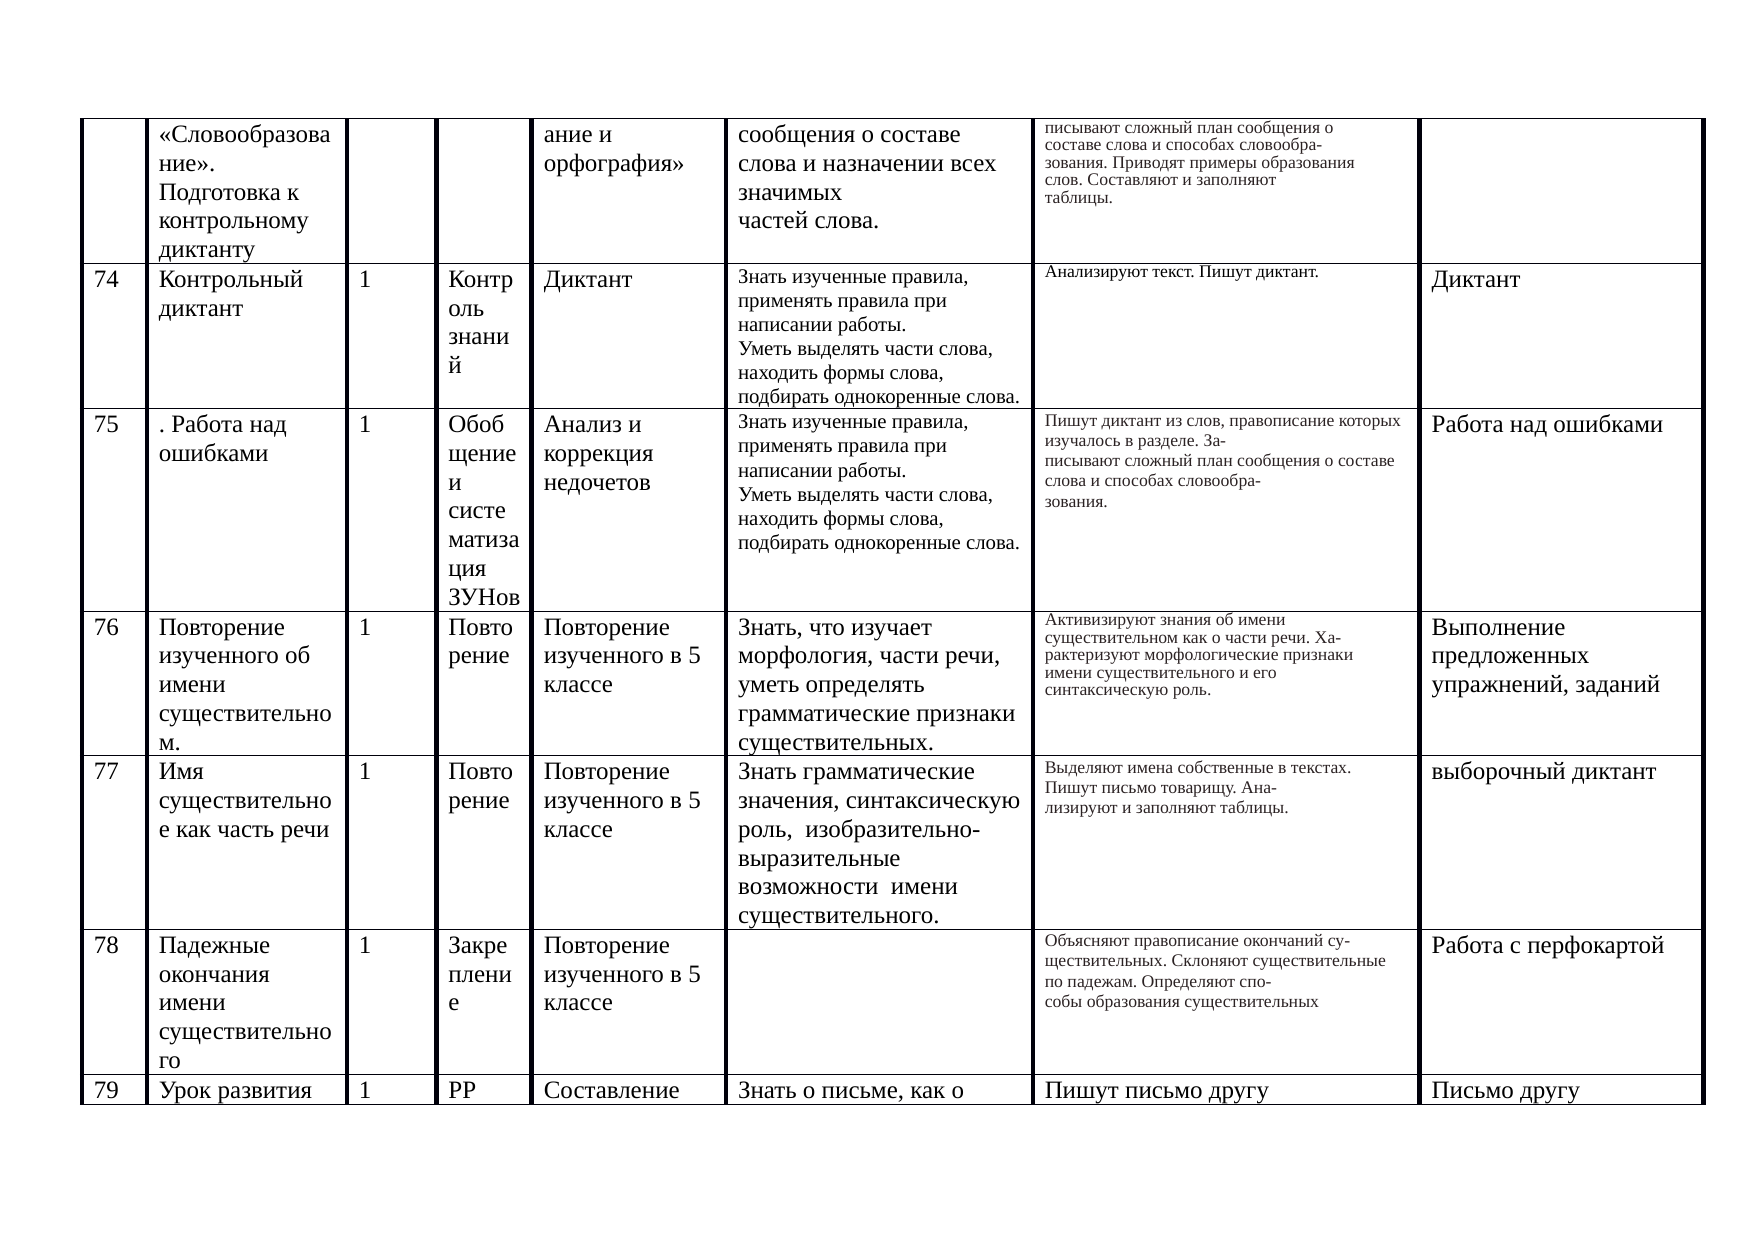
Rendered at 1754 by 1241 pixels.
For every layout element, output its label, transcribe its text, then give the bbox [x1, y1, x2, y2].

table_cell Работа над ошибками [1422, 409, 1701, 611]
table_cell РР [439, 1075, 529, 1103]
table_cell 1 [349, 612, 434, 755]
table_cell Повторение изученного в 5 классе [534, 756, 724, 929]
table_cell Пишут письмо другу [1035, 1075, 1417, 1103]
table_cell Пишут диктант из слов, правописание которых изучалось в разделе. За- писывают сложный план сообщения о составе слова и способах словообра- зования. [1035, 409, 1417, 611]
table_cell [728, 930, 1031, 1074]
table_cell Падежные окончания имени существительного [149, 930, 345, 1074]
table_cell писывают сложный план сообщения о составе слова и способах словообра- зования. Приводят примеры образования слов. Составляют и заполняют таблицы. [1035, 119, 1417, 263]
table_cell 77 [84, 756, 145, 929]
table_cell Контрольный диктант [149, 264, 345, 408]
table_cell Имя существительное как часть речи [149, 756, 345, 929]
table_cell Повторение [439, 612, 529, 755]
table_cell 1 [349, 930, 434, 1074]
table_cell Контроль знаний [439, 264, 529, 408]
table_cell Диктант [1422, 264, 1701, 408]
table_cell 74 [84, 264, 145, 408]
table_cell 1 [349, 756, 434, 929]
table_cell Письмо другу [1422, 1075, 1701, 1103]
table_cell Активизируют знания об имени существительном как о части речи. Ха- рактеризуют морфологические признаки имени существительного и его синтаксическую роль. [1035, 612, 1417, 755]
table_cell Обобщение и систематизация ЗУНов [439, 409, 529, 611]
table_cell 75 [84, 409, 145, 611]
table_cell [349, 119, 434, 263]
table_cell Закрепление [439, 930, 529, 1074]
table_cell Анализ и коррекция недочетов [534, 409, 724, 611]
table_cell [84, 119, 145, 263]
table_cell Знать о письме, как о [728, 1075, 1031, 1103]
table_cell Знать изученные правила, применять правила при написании работы. Уметь выделять части слова, находить формы слова, подбирать однокоренные слова. [728, 409, 1031, 611]
table_cell Объясняют правописание окончаний су- ществительных. Склоняют существительные по падежам. Определяют спо- собы образования существительных [1035, 930, 1417, 1074]
table_cell Составление [534, 1075, 724, 1103]
table_cell Урок развития [149, 1075, 345, 1103]
table_cell 1 [349, 264, 434, 408]
table_cell Работа с перфокартой [1422, 930, 1701, 1074]
table_cell «Словообразование». Подготовка к контрольному диктанту [149, 119, 345, 263]
table_cell . Работа над ошибками [149, 409, 345, 611]
table_cell Повторение [439, 756, 529, 929]
table_cell 1 [349, 1075, 434, 1103]
table_cell Знать грамматические значения, синтаксическую роль, изобразительно-выразительные возможности имени существительного. [728, 756, 1031, 929]
table_cell сообщения о составе слова и назначении всех значимых частей слова. [728, 119, 1031, 263]
table_cell Диктант [534, 264, 724, 408]
table_cell 78 [84, 930, 145, 1074]
table_cell 76 [84, 612, 145, 755]
table_cell выборочный диктант [1422, 756, 1701, 929]
table_cell ание и орфография» [534, 119, 724, 263]
table_cell Выделяют имена собственные в текстах. Пишут письмо товарищу. Ана- лизируют и заполняют таблицы. [1035, 756, 1417, 929]
table_cell Выполнение предложенных упражнений, заданий [1422, 612, 1701, 755]
table_cell Повторение изученного в 5 классе [534, 930, 724, 1074]
table_cell 79 [84, 1075, 145, 1103]
table_cell Повторение изученного в 5 классе [534, 612, 724, 755]
table_cell 1 [349, 409, 434, 611]
table_cell Знать, что изучает морфология, части речи, уметь определять грамматические признаки существительных. [728, 612, 1031, 755]
table_cell [1422, 119, 1701, 263]
table_cell Знать изученные правила, применять правила при написании работы. Уметь выделять части слова, находить формы слова, подбирать однокоренные слова. [728, 264, 1031, 408]
table_cell [439, 119, 529, 263]
table_cell Анализируют текст. Пишут диктант. [1035, 264, 1417, 408]
table_cell Повторение изученного об имени существительном. [149, 612, 345, 755]
